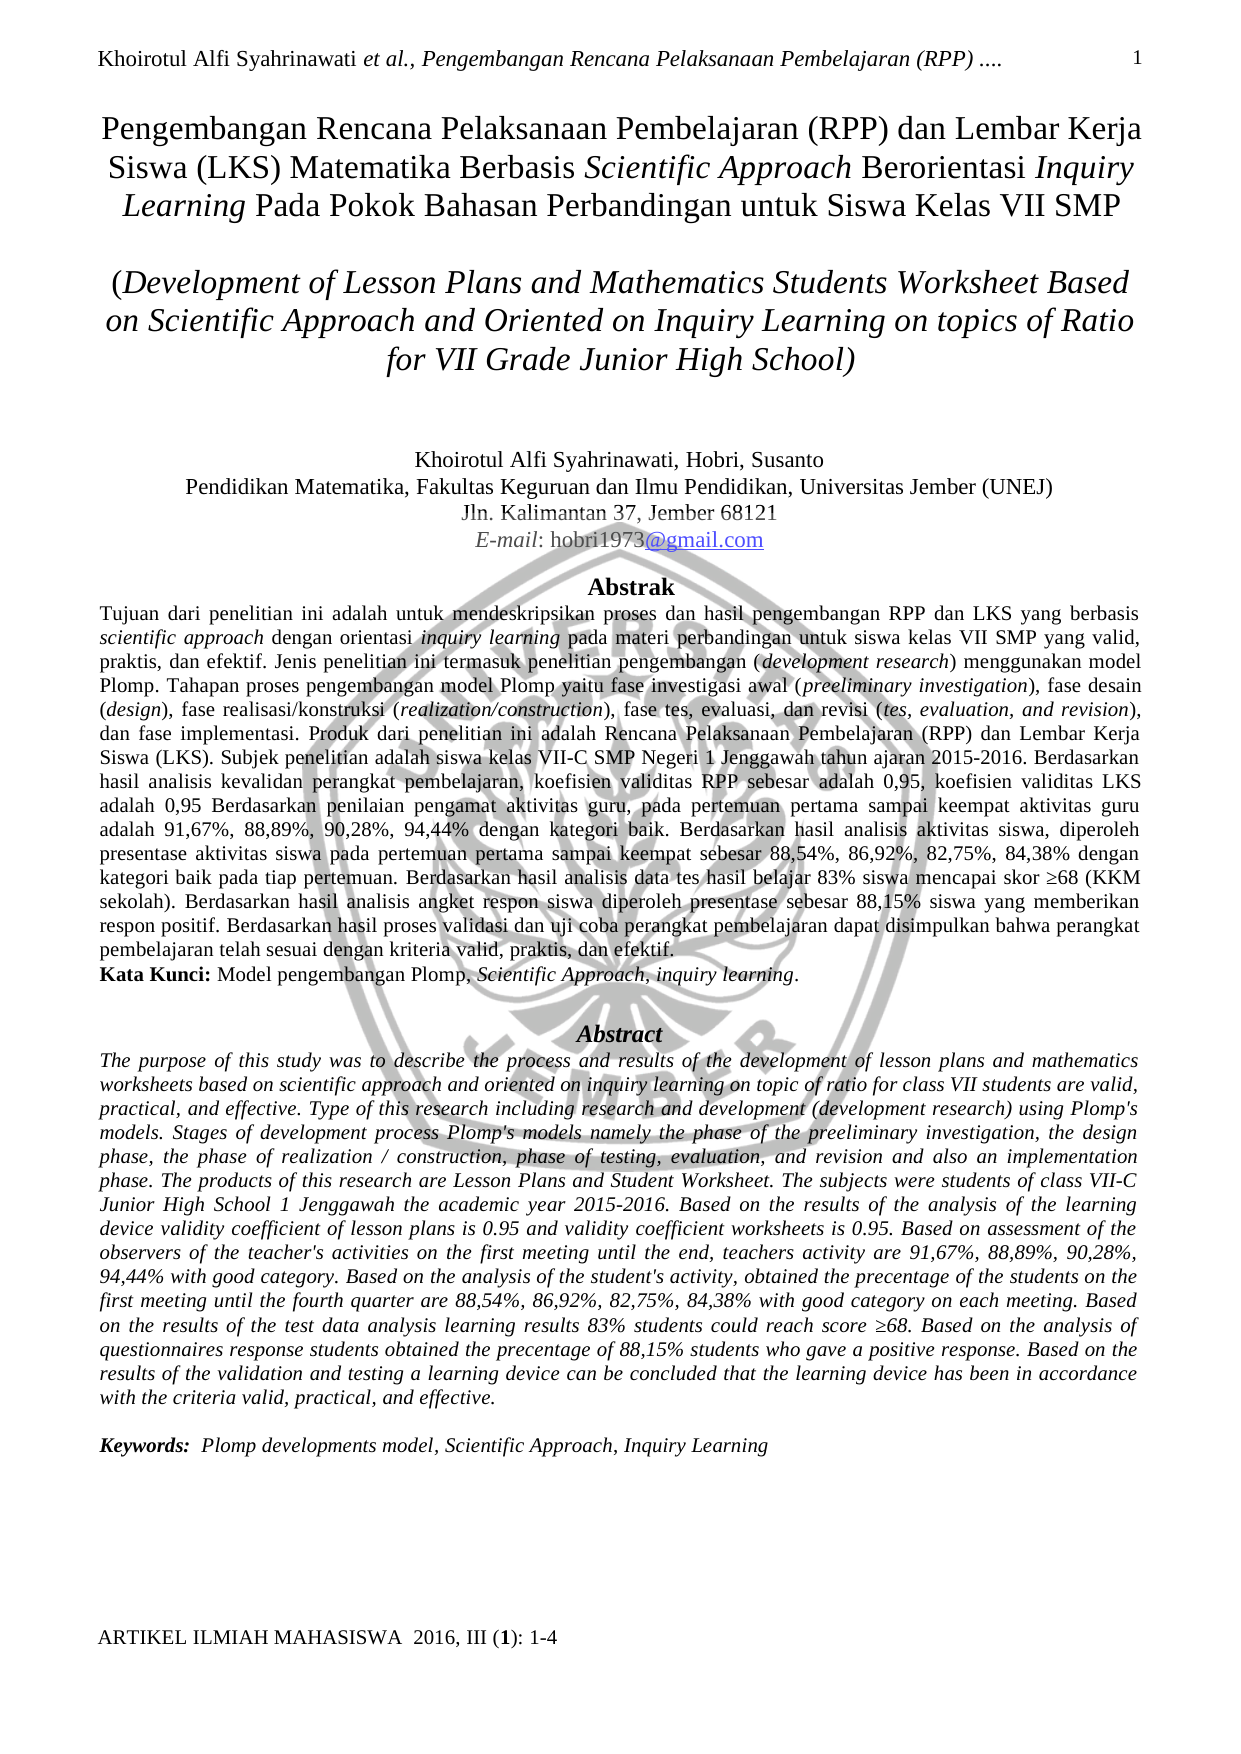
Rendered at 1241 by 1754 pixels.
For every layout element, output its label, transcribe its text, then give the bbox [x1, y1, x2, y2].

text Khoirotul Alfi Syahrinawati, Hobri, Susanto Pendidikan Matematika, Fakultas Keguruan dan Ilmu Pendidikan, Universitas Jember (UNEJ) Jln. Kalimantan 37, Jember 68121 E-mail: hobri1973@gmail.com [147, 446, 1092, 513]
text Kata Kunci: Model pengembangan Plomp, Scientific Approach, inquiry learning. [99, 961, 1142, 985]
text Abstrak [99, 571, 1142, 600]
text Keywords: Plomp developments model, Scientific Approach, Inquiry Learning [99, 1433, 1142, 1457]
text The purpose of this study was to describe the process and results of the development of lesson plans and mathematics worksheets based on scientific approach and oriented on inquiry learning on topic of ratio for class VII students are valid, practical, and effective. Type of this research including research and development (development research) using Plomp's models. Stages of development process Plomp's models namely the phase of the preeliminary investigation, the design phase, the phase of realization / construction, phase of testing, evaluation, and revision and also an implementation phase. The products of this research are Lesson Plans and Student Worksheet. The subjects were students of class VII-C Junior High School 1 Jenggawah the academic year 2015-2016. Based on the results of the analysis of the learning device validity coefficient of lesson plans is 0.95 and validity coefficient worksheets is 0.95. Based on assessment of the observers of the teacher's activities on the first meeting until the end, teachers activity are 91,67%, 88,89%, 90,28%, 94,44% with good category. Based on the analysis of the student's activity, obtained the precentage of the students on the first meeting until the fourth quarter are 88,54%, 86,92%, 82,75%, 84,38% with good category on each meeting. Based on the results of the test data analysis learning results 83% students could reach score ≥68. Based on the analysis of questionnaires response students obtained the precentage of 88,15% students who gave a positive response. Based on the results of the validation and testing a learning device can be concluded that the learning device has been in accordance with the criteria valid, practical, and effective. [99, 1048, 1142, 1409]
text Abstract [99, 1019, 1142, 1048]
text (Development of Lesson Plans and Mathematics Students Worksheet Based on Scientific Approach and Oriented on Inquiry Learning on topics of Ratio for VII Grade Junior High School) [101, 262, 1144, 377]
text Tujuan dari penelitian ini adalah untuk mendeskripsikan proses dan hasil pengembangan RPP dan LKS yang berbasis scientific approach dengan orientasi inquiry learning pada materi perbandingan untuk siswa kelas VII SMP yang valid, praktis, dan efektif. Jenis penelitian ini termasuk penelitian pengembangan (development research) menggunakan model Plomp. Tahapan proses pengembangan model Plomp yaitu fase investigasi awal (preeliminary investigation), fase desain (design), fase realisasi/konstruksi (realization/construction), fase tes, evaluasi, dan revisi (tes, evaluation, and revision), dan fase implementasi. Produk dari penelitian ini adalah Rencana Pelaksanaan Pembelajaran (RPP) dan Lembar Kerja Siswa (LKS). Subjek penelitian adalah siswa kelas VII-C SMP Negeri 1 Jenggawah tahun ajaran 2015-2016. Berdasarkan hasil analisis kevalidan perangkat pembelajaran, koefisien validitas RPP sebesar adalah 0,95, koefisien validitas LKS adalah 0,95 Berdasarkan penilaian pengamat aktivitas guru, pada pertemuan pertama sampai keempat aktivitas guru adalah 91,67%, 88,89%, 90,28%, 94,44% dengan kategori baik. Berdasarkan hasil analisis aktivitas siswa, diperoleh presentase aktivitas siswa pada pertemuan pertama sampai keempat sebesar 88,54%, 86,92%, 82,75%, 84,38% dengan kategori baik pada tiap pertemuan. Berdasarkan hasil analisis data tes hasil belajar 83% siswa mencapai skor ≥68 (KKM sekolah). Berdasarkan hasil analisis angket respon siswa diperoleh presentase sebesar 88,15% siswa yang memberikan respon positif. Berdasarkan hasil proses validasi dan uji coba perangkat pembelajaran dapat disimpulkan bahwa perangkat pembelajaran telah sesuai dengan kriteria valid, praktis, dan efektif. [99, 600, 1142, 961]
text Pengembangan Rencana Pelaksanaan Pembelajaran (RPP) dan Lembar Kerja Siswa (LKS) Matematika Berbasis Scientific Approach Berorientasi Inquiry Learning Pada Pokok Bahasan Perbandingan untuk Siswa Kelas VII SMP [101, 108, 1144, 223]
